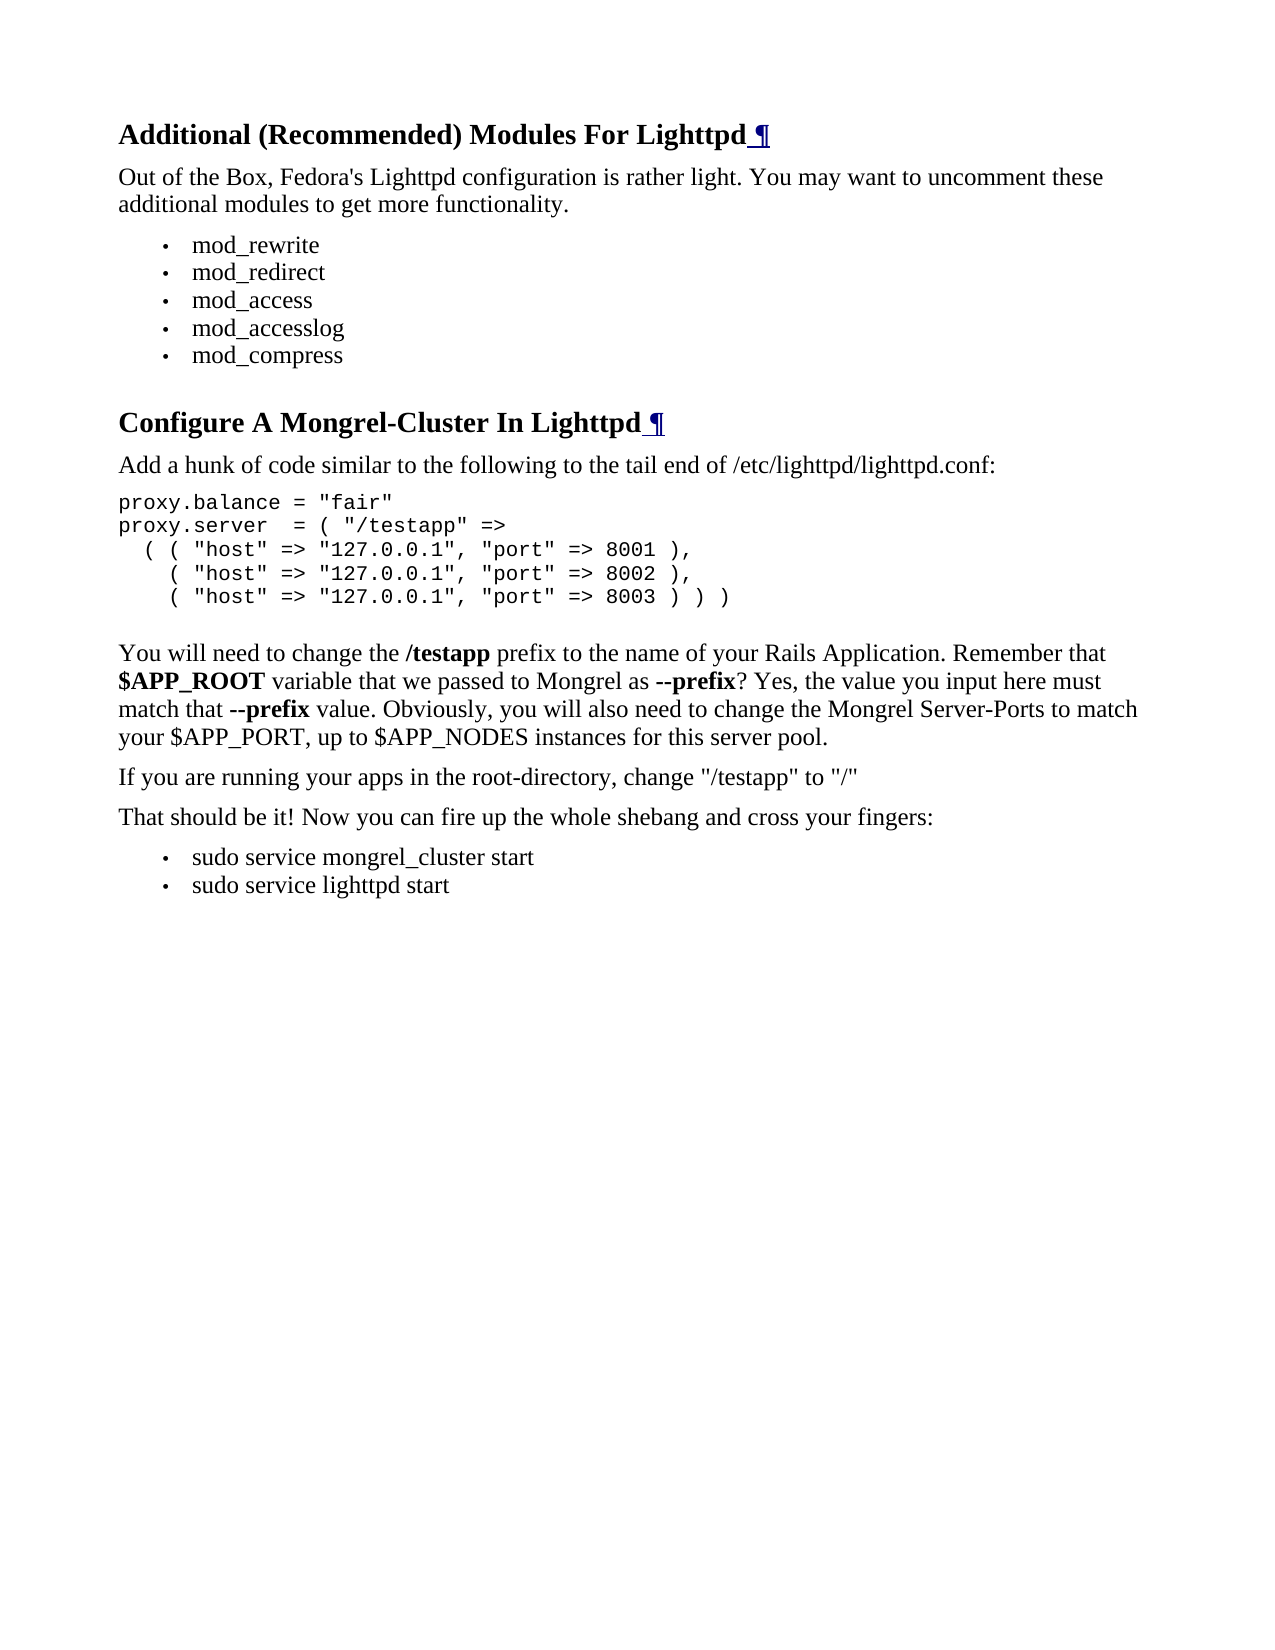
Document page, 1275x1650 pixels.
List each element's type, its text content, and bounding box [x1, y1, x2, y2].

list mod_access [162, 286, 1157, 314]
text ( "host" => "127.0.0.1", "port" => 8003 ) ) ) [118, 586, 1157, 610]
text proxy.server = ( "/testapp" => [118, 516, 1157, 539]
text Out of the Box, Fedora's Lighttpd configuration is rather light. You may want to uncomment these additional modules to get more functionality. [118, 163, 1157, 218]
text If you are running your apps in the root-directory, change "/testapp" to "/" [118, 763, 1157, 791]
text That should be it! Now you can fire up the whole shebang and cross your fingers: [118, 803, 1157, 831]
list sudo service mongrel_cluster start [162, 843, 1157, 871]
list mod_redirect [162, 258, 1157, 286]
text Add a hunk of code similar to the following to the tail end of /etc/lighttpd/lighttpd.conf: [118, 452, 1157, 479]
subtitle Additional (Recommended) Modules For Lighttpd ¶ [118, 118, 1157, 150]
list mod_compress [162, 342, 1157, 369]
subtitle Configure A Mongrel-Cluster In Lighttpd ¶ [118, 407, 1157, 439]
list sudo service lighttpd start [162, 871, 1157, 899]
text ( ( "host" => "127.0.0.1", "port" => 8001 ), [118, 539, 1157, 563]
text proxy.balance = "fair" [118, 492, 1157, 516]
text You will need to change the /testapp prefix to the name of your Rails Application. Remember that $APP_ROOT variable that we passed to Mongrel as --prefix? Yes, the value you input here must match that --prefix value. Obviously, you will also need to change the Mongrel Server-Ports to match your $APP_PORT, up to $APP_NODES instances for this server pool. [118, 639, 1157, 750]
list mod_rewrite [162, 231, 1157, 258]
text ( "host" => "127.0.0.1", "port" => 8002 ), [118, 563, 1157, 586]
list mod_accesslog [162, 314, 1157, 342]
